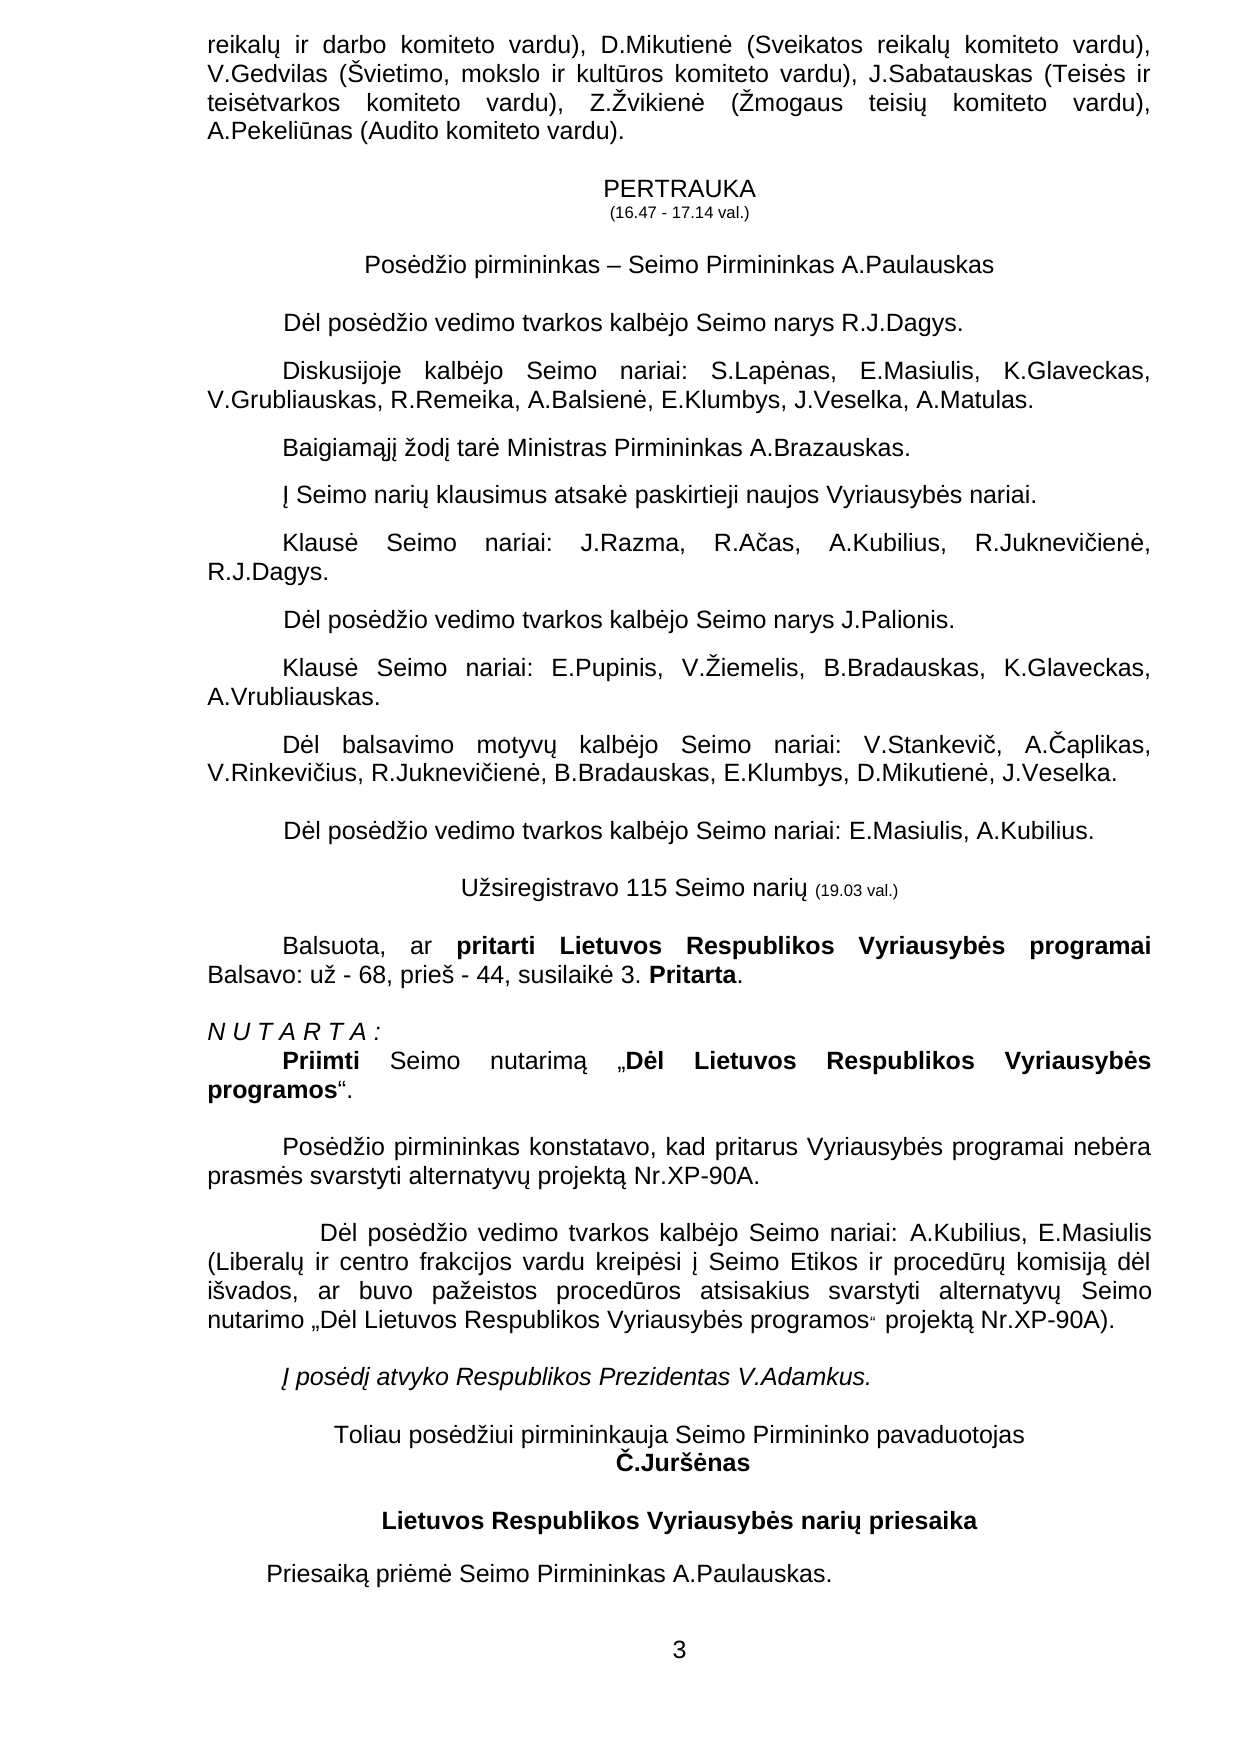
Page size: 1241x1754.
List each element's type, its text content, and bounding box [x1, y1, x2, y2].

text Į posėdį atvyko Respublikos Prezidentas V.Adamkus. [207, 1362, 1152, 1391]
text Dėl posėdžio vedimo tvarkos kalbėjo Seimo nariai: E.Masiulis, A.Kubilius. [207, 816, 1152, 844]
text Dėl posėdžio vedimo tvarkos kalbėjo Seimo narys J.Palionis. [207, 605, 1152, 634]
text Klausė Seimo nariai: E.Pupinis, V.Žiemelis, B.Bradauskas, K.Glaveckas, A.Vrubliauskas. [207, 653, 1152, 710]
text Užsiregistravo 115 Seimo narių (19.03 val.) [207, 873, 1152, 902]
text Baigiamąjį žodį tarė Ministras Pirmininkas A.Brazauskas. [207, 432, 1152, 461]
text Balsuota, ar pritarti Lietuvos Respublikos Vyriausybės programai Balsavo: už - 68, prieš - 44, susilaikė 3. Pritarta. [207, 931, 1152, 988]
text PERTRAUKA [207, 174, 1152, 202]
text Į Seimo narių klausimus atsakė paskirtieji naujos Vyriausybės nariai. [207, 480, 1152, 509]
text Posėdžio pirmininkas konstatavo, kad pritarus Vyriausybės programai nebėra prasmės svarstyti alternatyvų projektą Nr.XP-90A. [207, 1132, 1152, 1189]
text Dėl posėdžio vedimo tvarkos kalbėjo Seimo narys R.J.Dagys. [207, 308, 1152, 337]
text (16.47 - 17.14 val.) [207, 202, 1152, 222]
text Diskusijoje kalbėjo Seimo nariai: S.Lapėnas, E.Masiulis, K.Glaveckas, V.Grubliauskas, R.Remeika, A.Balsienė, E.Klumbys, J.Veselka, A.Matulas. [207, 356, 1152, 413]
text Priesaiką priėmė Seimo Pirmininkas A.Paulauskas. [207, 1558, 1152, 1587]
text Klausė Seimo nariai: J.Razma, R.Ačas, A.Kubilius, R.Juknevičienė, R.J.Dagys. [207, 528, 1152, 586]
text Dėl posėdžio vedimo tvarkos kalbėjo Seimo nariai: A.Kubilius, E.Masiulis (Liberalų ir centro frakcijos vardu kreipėsi į Seimo Etikos ir procedūrų komisiją dėl išvados, ar buvo pažeistos procedūros atsisakius svarstyti alternatyvų Seimo nutarimo „Dėl Lietuvos Respublikos Vyriausybės programos“ projektą Nr.XP-90A). [207, 1218, 1152, 1333]
text Posėdžio pirmininkas – Seimo Pirmininkas A.Paulauskas [207, 250, 1152, 279]
text reikalų ir darbo komiteto vardu), D.Mikutienė (Sveikatos reikalų komiteto vardu), V.Gedvilas (Švietimo, mokslo ir kultūros komiteto vardu), J.Sabatauskas (Teisės ir teisėtvarkos komiteto vardu), Z.Žvikienė (Žmogaus teisių komiteto vardu), A.Pekeliūnas (Audito komiteto vardu). [207, 30, 1152, 145]
text Č.Juršėnas [207, 1448, 1152, 1477]
text Dėl balsavimo motyvų kalbėjo Seimo nariai: V.Stankevič, A.Čaplikas, V.Rinkevičius, R.Juknevičienė, B.Bradauskas, E.Klumbys, D.Mikutienė, J.Veselka. [207, 729, 1152, 787]
subtitle Lietuvos Respublikos Vyriausybės narių priesaika [207, 1506, 1152, 1534]
text Toliau posėdžiui pirmininkauja Seimo Pirmininko pavaduotojas [207, 1419, 1152, 1448]
text N U T A R T A : [207, 1017, 1152, 1046]
text Priimti Seimo nutarimą „Dėl Lietuvos Respublikos Vyriausybės programos“. [207, 1046, 1152, 1103]
